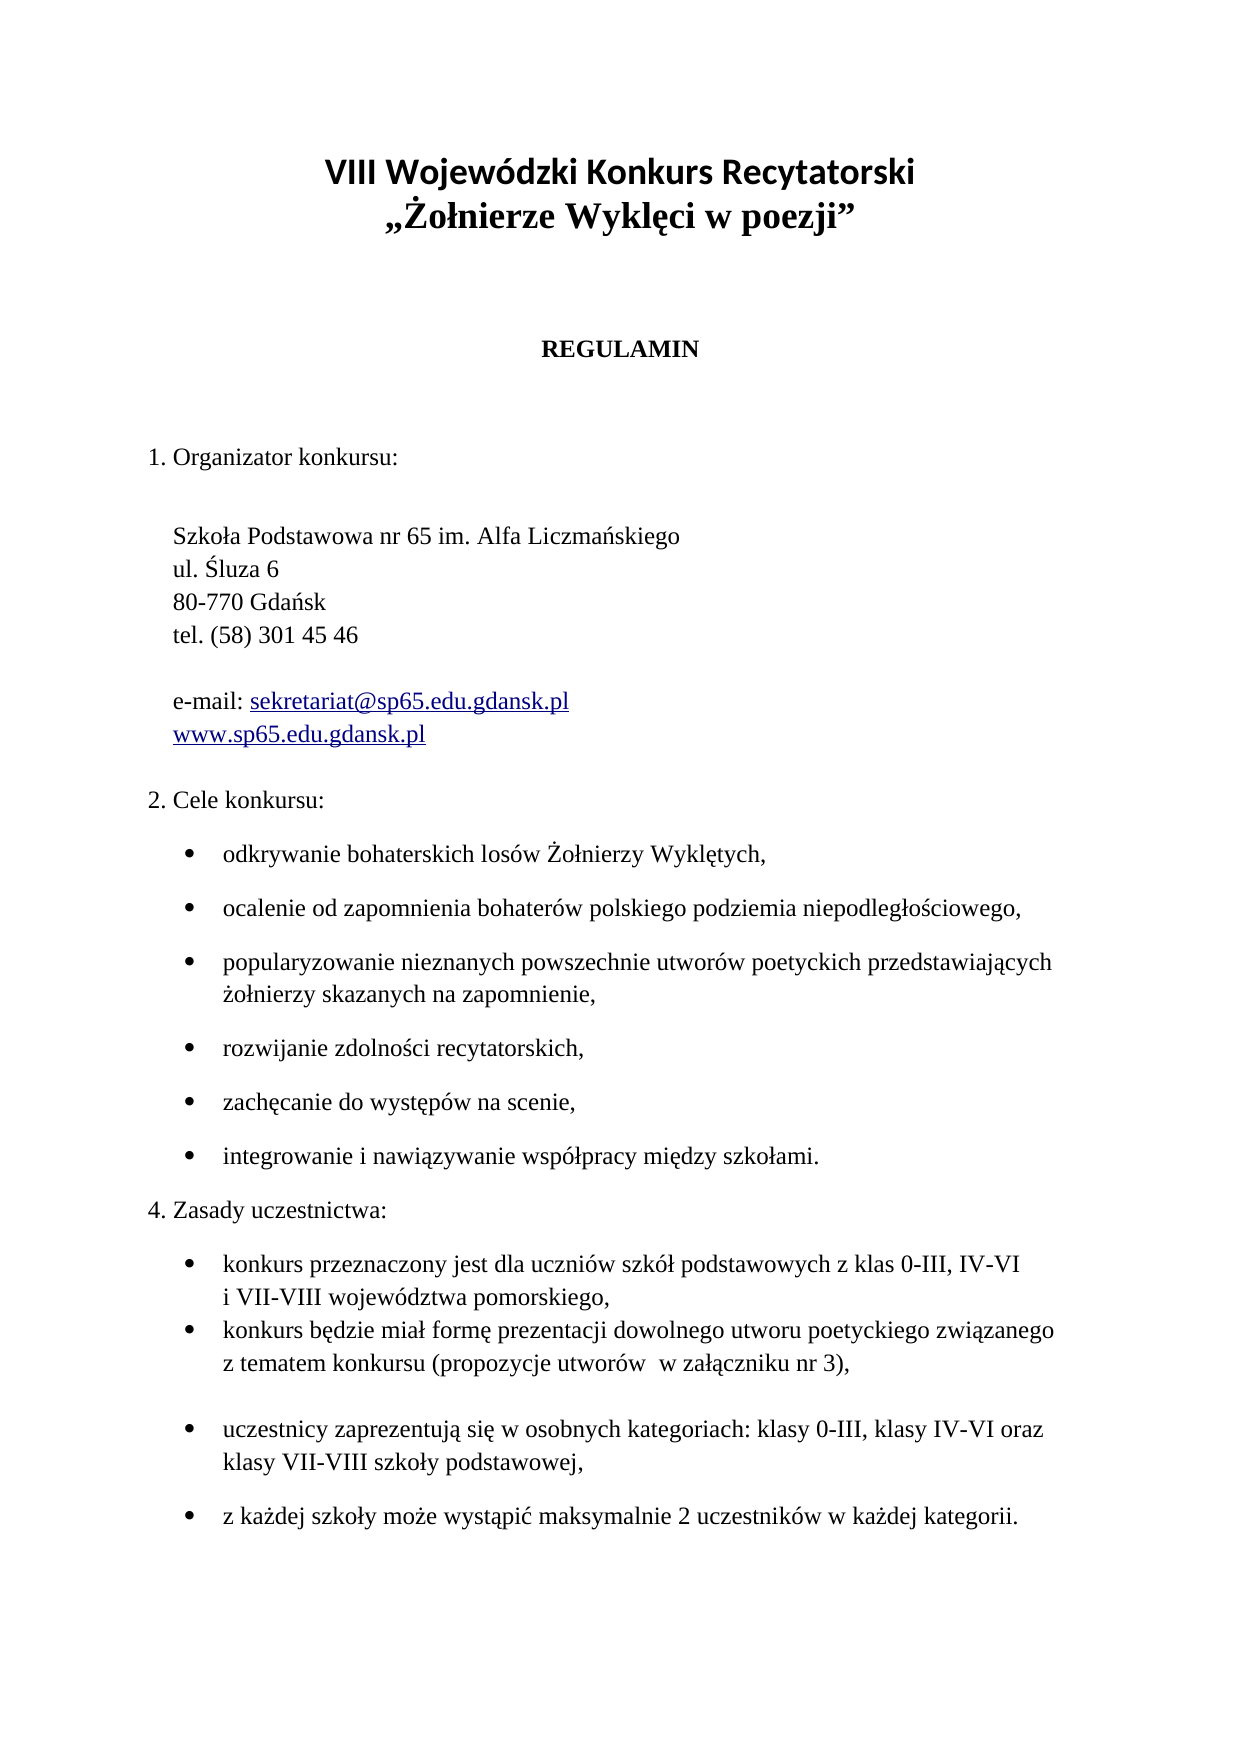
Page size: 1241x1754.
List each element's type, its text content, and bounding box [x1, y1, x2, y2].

list z każdej szkoły może wystąpić maksymalnie 2 uczestników w każdej kategorii. [185, 1501, 1093, 1529]
text e-mail: sekretariat@sp65.edu.gdansk.pl [148, 686, 1093, 715]
text 80-770 Gdańsk [148, 587, 1093, 616]
list zachęcanie do występów na scenie, [185, 1087, 1093, 1116]
text VIII Wojewódzki Konkurs Recytatorski [148, 148, 1093, 193]
list konkurs będzie miał formę prezentacji dowolnego utworu poetyckiego związanego [185, 1315, 1093, 1344]
text www.sp65.edu.gdansk.pl [148, 719, 1093, 748]
list rozwijanie zdolności recytatorskich, [185, 1033, 1093, 1062]
text z tematem konkursu (propozycje utworów w załączniku nr 3), [148, 1348, 1093, 1377]
text REGULAMIN [148, 334, 1093, 363]
list popularyzowanie nieznanych powszechnie utworów poetyckich przedstawiających żołnierzy skazanych na zapomnienie, [185, 947, 1093, 1008]
text ul. Śluza 6 [148, 554, 1093, 583]
list ocalenie od zapomnienia bohaterów polskiego podziemia niepodległościowego, [185, 893, 1093, 921]
list uczestnicy zaprezentują się w osobnych kategoriach: klasy 0-III, klasy IV-VI oraz klasy VII-VIII szkoły podstawowej, [185, 1414, 1093, 1476]
text Szkoła Podstawowa nr 65 im. Alfa Liczmańskiego [148, 521, 1093, 549]
list konkurs przeznaczony jest dla uczniów szkół podstawowych z klas 0-III, IV-VI i VII-VIII województwa pomorskiego, [185, 1249, 1093, 1311]
text 1. Organizator konkursu: [148, 442, 1093, 471]
text 4. Zasady uczestnictwa: [148, 1195, 1093, 1224]
list odkrywanie bohaterskich losów Żołnierzy Wyklętych, [185, 839, 1093, 868]
list integrowanie i nawiązywanie współpracy między szkołami. [185, 1141, 1093, 1170]
text 2. Cele konkursu: [148, 785, 1093, 814]
text tel. (58) 301 45 46 [148, 620, 1093, 649]
text „Żołnierze Wyklęci w poezji” [148, 193, 1093, 237]
